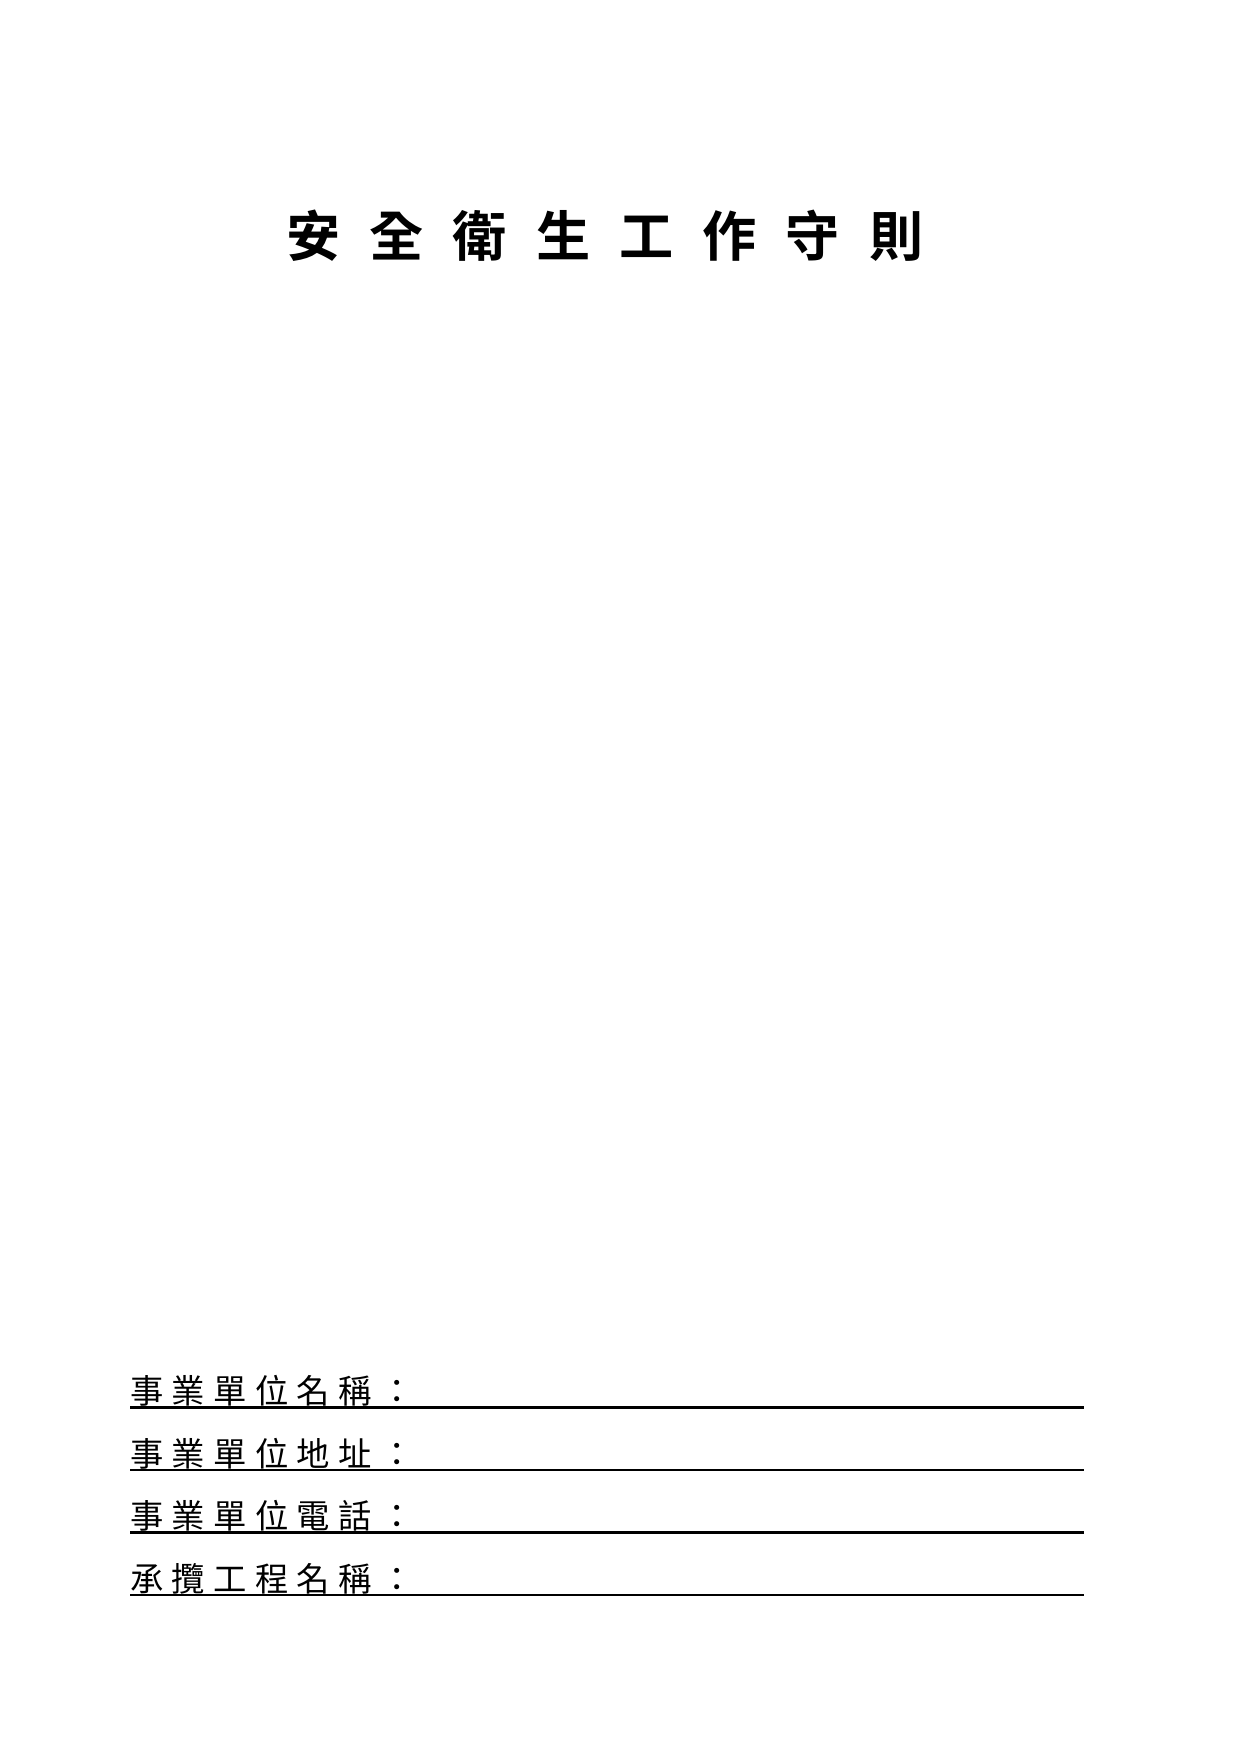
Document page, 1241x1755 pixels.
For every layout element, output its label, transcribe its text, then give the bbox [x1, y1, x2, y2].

text 事業單位電話： [126, 1472, 1084, 1535]
text 事業單位名稱： [126, 1347, 1084, 1410]
text 承攬工程名稱： [126, 1535, 1084, 1597]
text 事業單位地址： [126, 1410, 1084, 1472]
text 安全衛生工作守則 [126, 160, 1084, 285]
